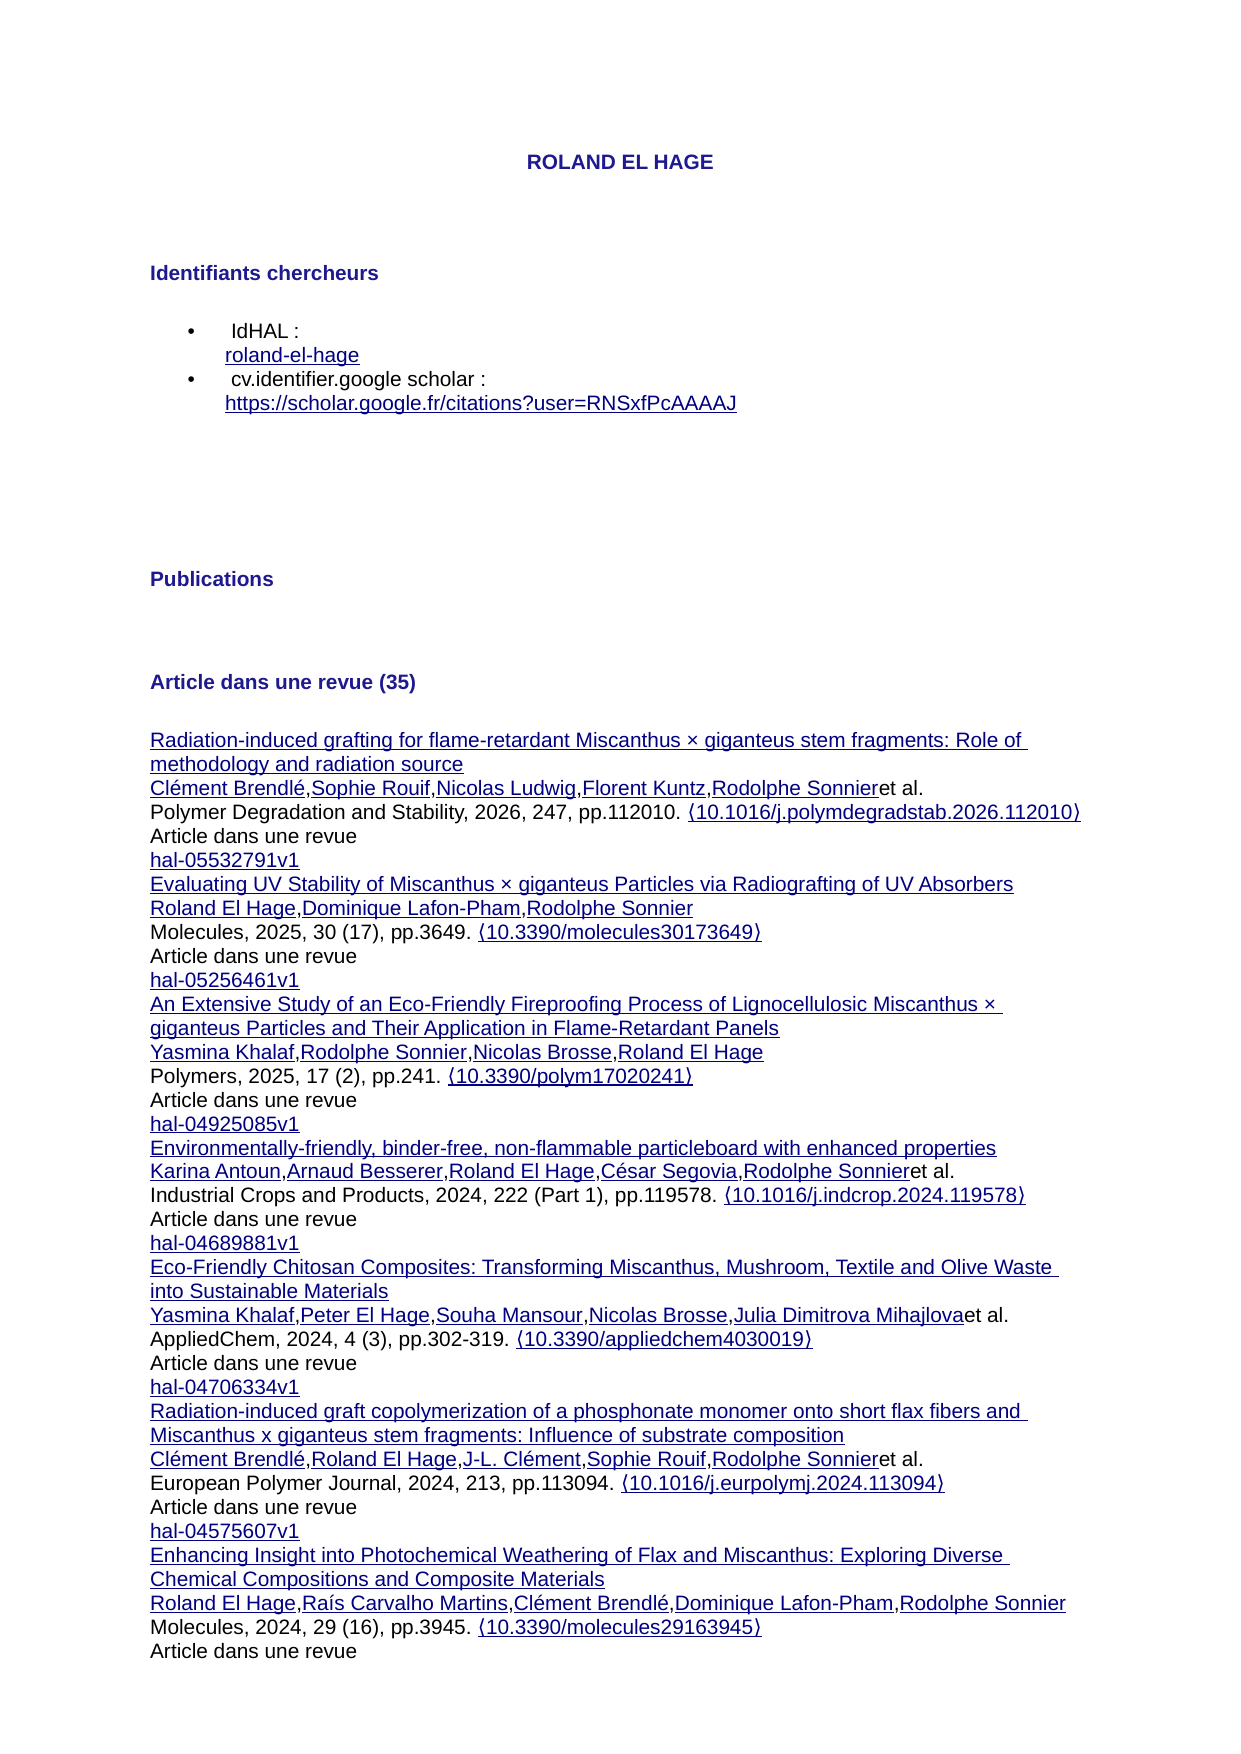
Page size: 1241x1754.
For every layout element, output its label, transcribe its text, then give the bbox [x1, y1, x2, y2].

subtitle Article dans une revue (35) [150, 670, 1090, 694]
subtitle Identifiants chercheurs [150, 260, 1090, 284]
list IdHAL : [187, 319, 1090, 343]
table_cell Eco-Friendly Chitosan Composites: Transforming Miscanthus, Mushroom, Textile and Olive Waste into Sustainable Materials Yasmina Khalaf,Peter El Hage,Souha Mansour,Nicolas Brosse,Julia Dimitrova Mihajlovaet al. AppliedChem, 2024, 4 (3), pp.302-319. ⟨10.3390/appliedchem4030019⟩ Article dans une revue hal-04706334v1 [150, 1255, 1090, 1399]
table_cell Evaluating UV Stability of Miscanthus × giganteus Particles via Radiografting of UV Absorbers Roland El Hage,Dominique Lafon-Pham,Rodolphe Sonnier Molecules, 2025, 30 (17), pp.3649. ⟨10.3390/molecules30173649⟩ Article dans une revue hal-05256461v1 [150, 872, 1090, 992]
subtitle Publications [150, 567, 1090, 591]
subtitle ROLAND EL HAGE [150, 150, 1090, 174]
list roland-el-hage [187, 343, 1090, 367]
table_cell Environmentally-friendly, binder-free, non-flammable particleboard with enhanced properties Karina Antoun,Arnaud Besserer,Roland El Hage,César Segovia,Rodolphe Sonnieret al. Industrial Crops and Products, 2024, 222 (Part 1), pp.119578. ⟨10.1016/j.indcrop.2024.119578⟩ Article dans une revue hal-04689881v1 [150, 1135, 1090, 1255]
table_header Radiation-induced grafting for flame-retardant Miscanthus × giganteus stem fragments: Role of methodology and radiation source Clément Brendlé,Sophie Rouif,Nicolas Ludwig,Florent Kuntz,Rodolphe Sonnieret al. Polymer Degradation and Stability, 2026, 247, pp.112010. ⟨10.1016/j.polymdegradstab.2026.112010⟩ Article dans une revue hal-05532791v1 [150, 728, 1090, 872]
table_cell Enhancing Insight into Photochemical Weathering of Flax and Miscanthus: Exploring Diverse Chemical Compositions and Composite Materials Roland El Hage,Raís Carvalho Martins,Clément Brendlé,Dominique Lafon-Pham,Rodolphe Sonnier Molecules, 2024, 29 (16), pp.3945. ⟨10.3390/molecules29163945⟩ Article dans une revue [150, 1543, 1090, 1662]
list cv.identifier.google scholar : [187, 367, 1090, 391]
table_cell An Extensive Study of an Eco-Friendly Fireproofing Process of Lignocellulosic Miscanthus × giganteus Particles and Their Application in Flame-Retardant Panels Yasmina Khalaf,Rodolphe Sonnier,Nicolas Brosse,Roland El Hage Polymers, 2025, 17 (2), pp.241. ⟨10.3390/polym17020241⟩ Article dans une revue hal-04925085v1 [150, 992, 1090, 1135]
list https://scholar.google.fr/citations?user=RNSxfPcAAAAJ [187, 391, 1090, 414]
table_cell Radiation-induced graft copolymerization of a phosphonate monomer onto short flax fibers and Miscanthus x giganteus stem fragments: Influence of substrate composition Clément Brendlé,Roland El Hage,J-L. Clément,Sophie Rouif,Rodolphe Sonnieret al. European Polymer Journal, 2024, 213, pp.113094. ⟨10.1016/j.eurpolymj.2024.113094⟩ Article dans une revue hal-04575607v1 [150, 1399, 1090, 1543]
